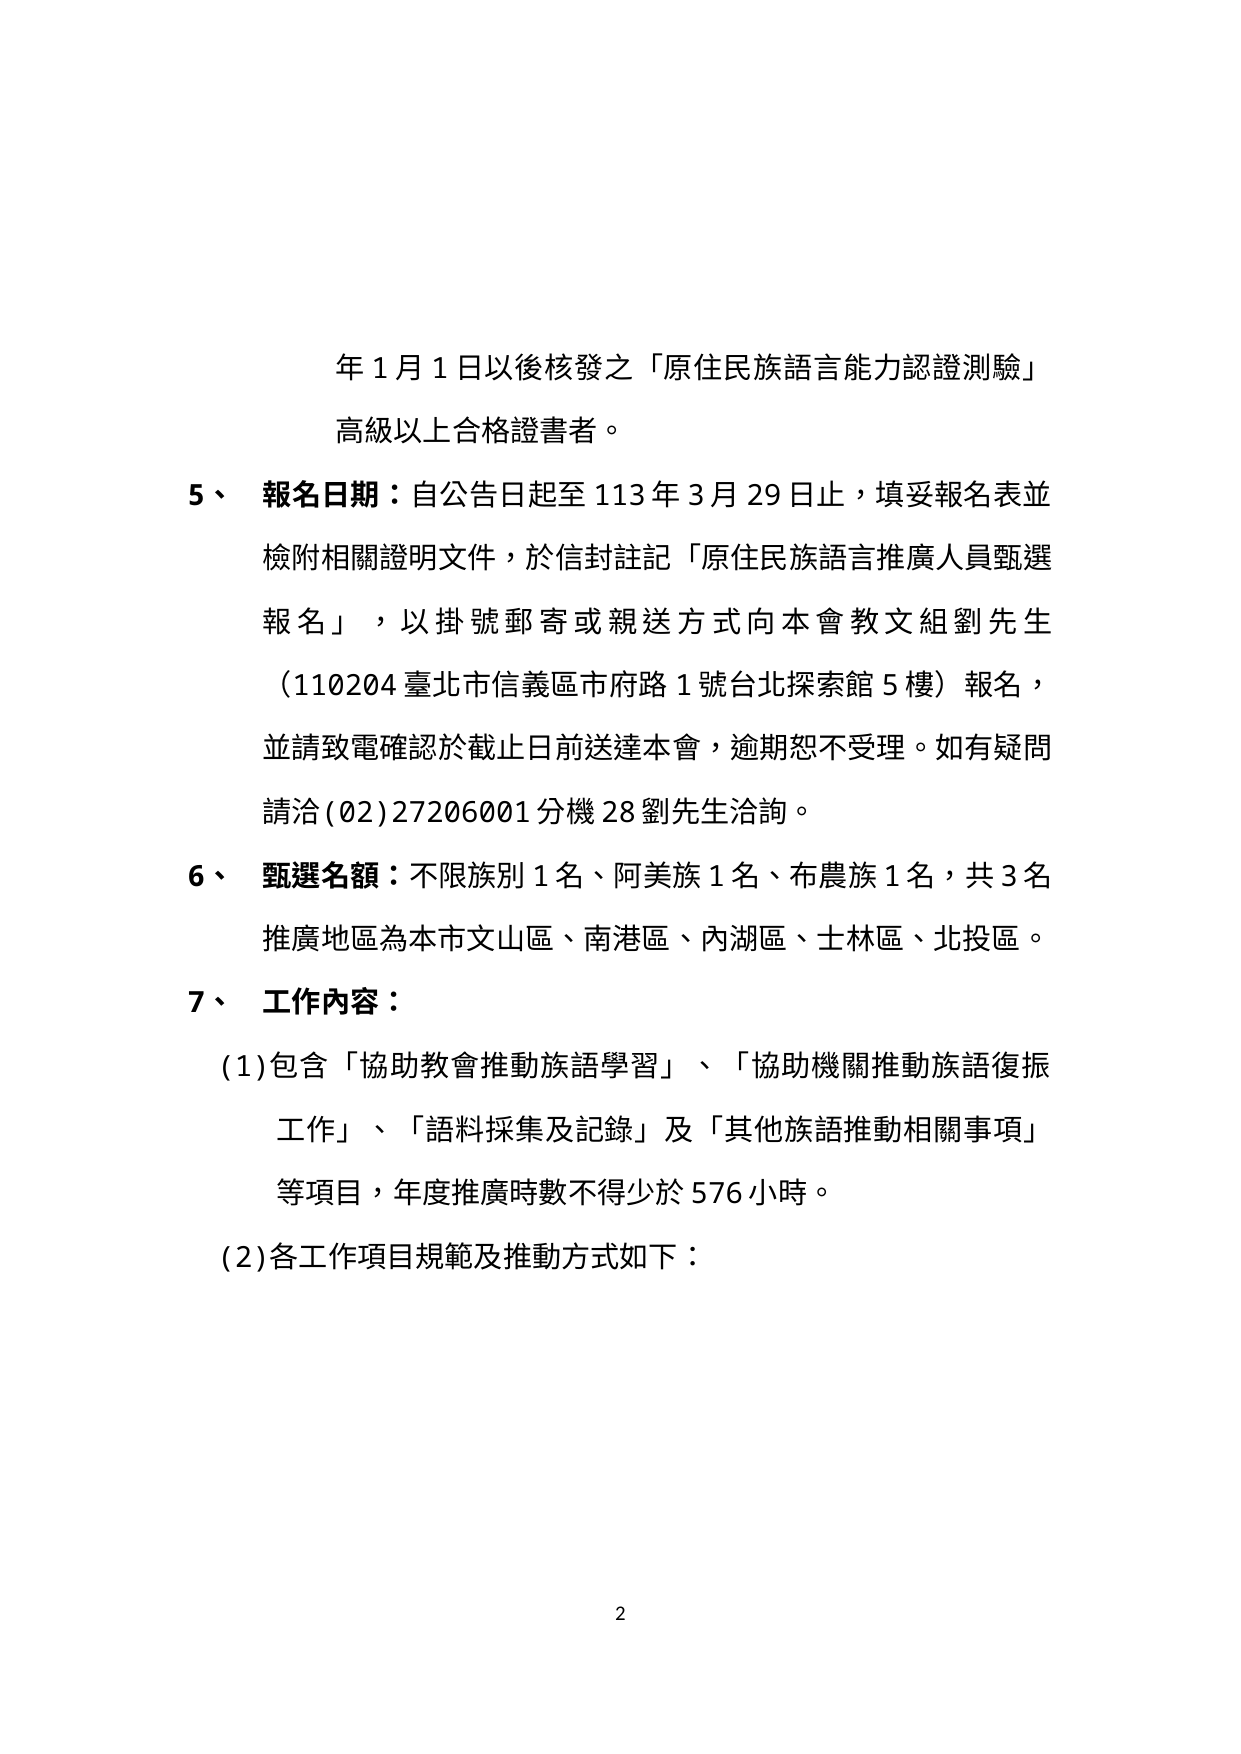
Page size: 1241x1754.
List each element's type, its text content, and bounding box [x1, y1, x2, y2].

list 年1月1日以後核發之「原住民族語言能力認證測驗」高級以上合格證書者。 [247, 344, 1053, 450]
list 工作內容： [187, 979, 1053, 1021]
list 甄選名額：不限族別1名、阿美族1名、布農族1名，共3名，推廣地區為本市文山區、南港區、內湖區、士林區、北投區。 [187, 852, 1053, 958]
list 報名日期：自公告日起至113年3月29日止，填妥報名表並檢附相關證明文件，於信封註記「原住民族語言推廣人員甄選報名」，以掛號郵寄或親送方式向本會教文組劉先生（110204臺北市信義區市府路1號台北探索館5樓）報名，並請致電確認於截止日前送達本會，逾期恕不受理。如有疑問，請洽(02)27206001分機28劉先生洽詢。 [187, 471, 1053, 831]
list 包含「協助教會推動族語學習」、「協助機關推動族語復振工作」、「語料採集及記錄」及「其他族語推動相關事項」等項目，年度推廣時數不得少於576小時。 [217, 1043, 1053, 1212]
list 各工作項目規範及推動方式如下： [217, 1233, 1053, 1276]
